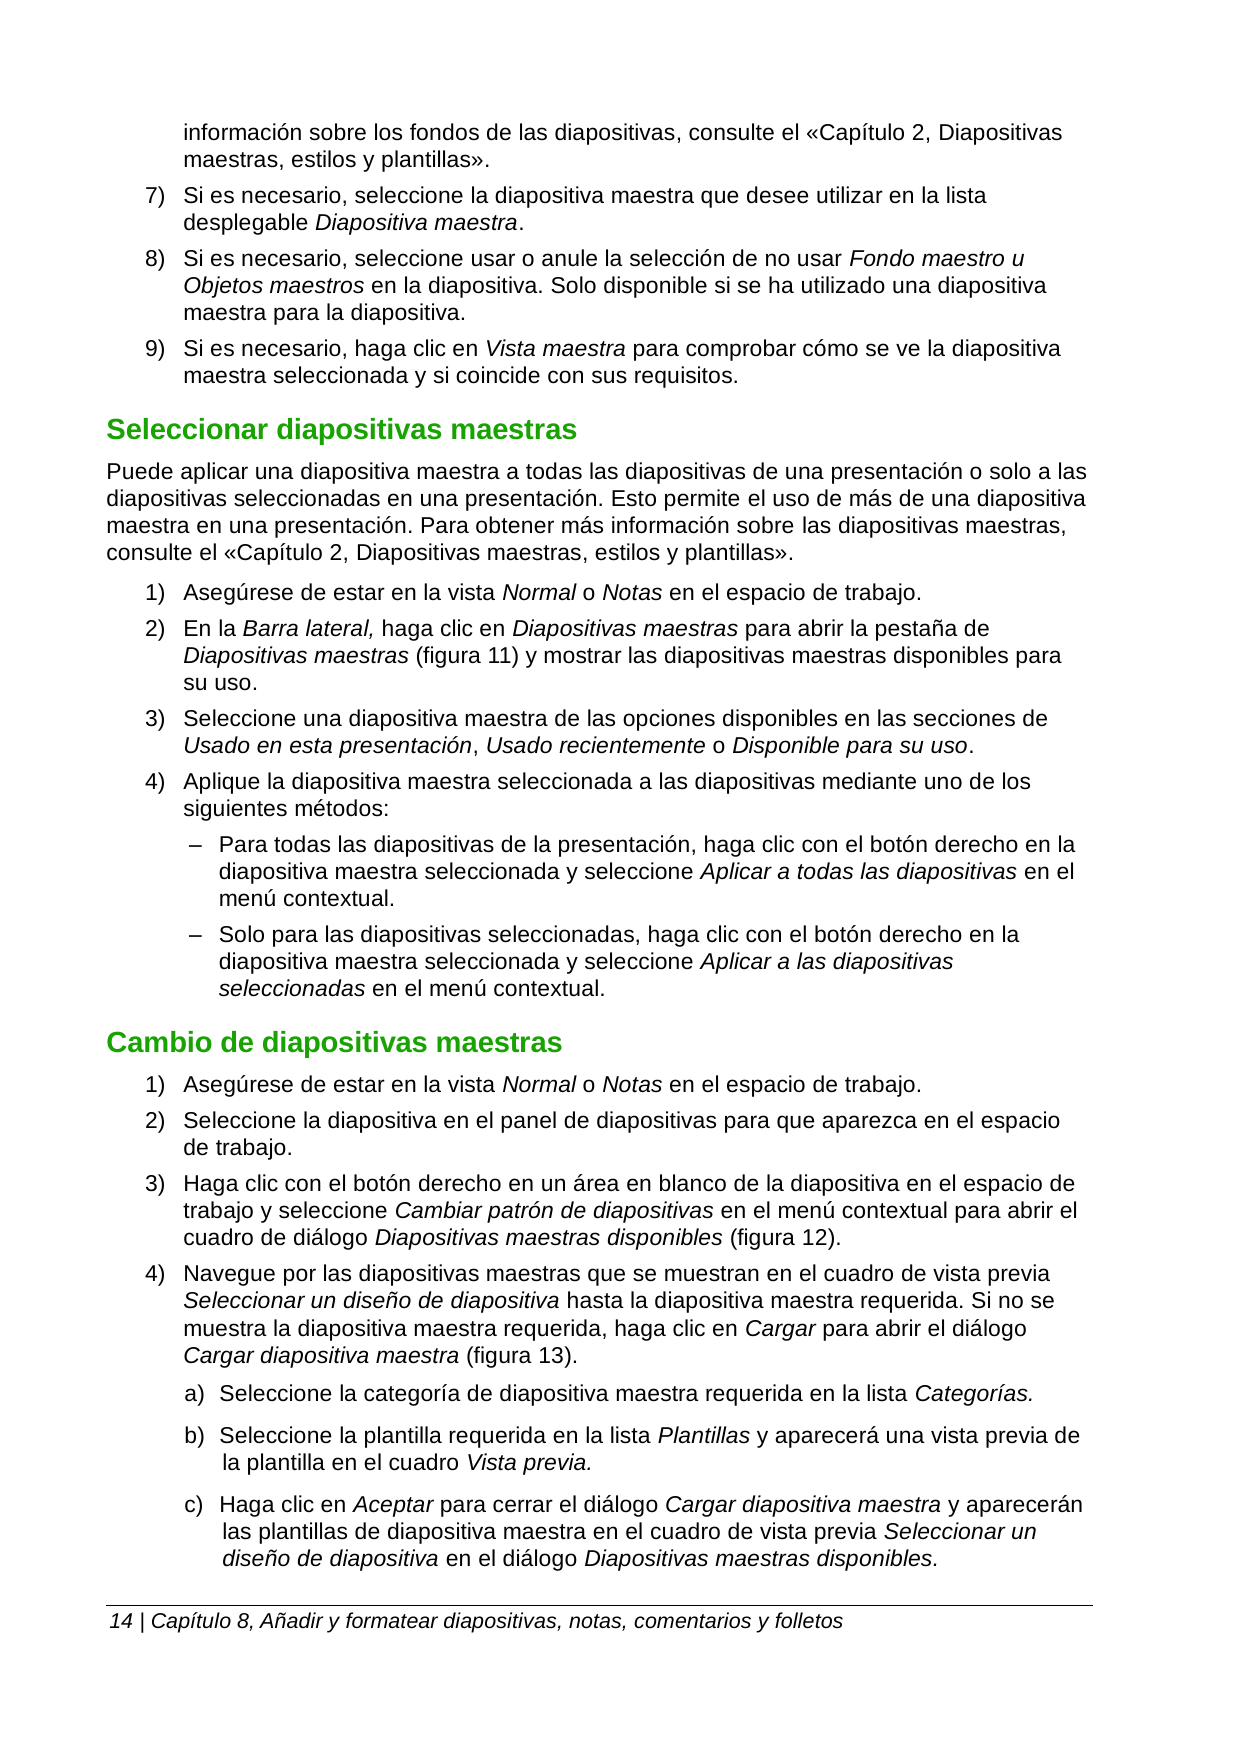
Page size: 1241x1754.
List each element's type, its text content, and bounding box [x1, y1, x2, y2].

list Asegúrese de estar en la vista Normal o Notas en el espacio de trabajo. [165, 578, 1093, 605]
list En la Barra lateral, haga clic en Diapositivas maestras para abrir la pestaña de Diapositivas maestras (figura 11) y mostrar las diapositivas maestras disponibles para su uso. [165, 614, 1093, 695]
list Seleccione la diapositiva en el panel de diapositivas para que aparezca en el espacio de trabajo. [165, 1107, 1093, 1161]
list Seleccione una diapositiva maestra de las opciones disponibles en las secciones de Usado en esta presentación, Usado recientemente o Disponible para su uso. [165, 704, 1093, 758]
list Seleccione la categoría de diapositiva maestra requerida en la lista Categorías. [181, 1377, 1093, 1410]
list Solo para las diapositivas seleccionadas, haga clic con el botón derecho en la diapositiva maestra seleccionada y seleccione Aplicar a las diapositivas seleccionadas en el menú contextual. [189, 920, 1093, 1002]
list Seleccione la plantilla requerida en la lista Plantillas y aparecerá una vista previa de la plantilla en el cuadro Vista previa. [181, 1419, 1093, 1479]
list Si es necesario, seleccione usar o anule la selección de no usar Fondo maestro u Objetos maestros en la diapositiva. Solo disponible si se ha utilizado una diapositiva maestra para la diapositiva. [165, 244, 1093, 325]
list Aplique la diapositiva maestra seleccionada a las diapositivas mediante uno de los siguientes métodos: [165, 767, 1093, 821]
list Si es necesario, seleccione la diapositiva maestra que desee utilizar en la lista desplegable Diapositiva maestra. [165, 181, 1093, 235]
subtitle Seleccionar diapositivas maestras [106, 412, 1093, 446]
text Puede aplicar una diapositiva maestra a todas las diapositivas de una presentación o solo a las diapositivas seleccionadas en una presentación. Esto permite el uso de más de una diapositiva maestra en una presentación. Para obtener más información sobre las diapositivas maestras, consulte el «Capítulo 2, Diapositivas maestras, estilos y plantillas». [106, 457, 1093, 566]
list información sobre los fondos de las diapositivas, consulte el «Capítulo 2, Diapositivas maestras, estilos y plantillas». [165, 118, 1093, 172]
list Asegúrese de estar en la vista Normal o Notas en el espacio de trabajo. [165, 1071, 1093, 1098]
subtitle Cambio de diapositivas maestras [106, 1025, 1093, 1059]
list Haga clic con el botón derecho en un área en blanco de la diapositiva en el espacio de trabajo y seleccione Cambiar patrón de diapositivas en el menú contextual para abrir el cuadro de diálogo Diapositivas maestras disponibles (figura 12). [165, 1169, 1093, 1251]
list Haga clic en Aceptar para cerrar el diálogo Cargar diapositiva maestra y aparecerán las plantillas de diapositiva maestra en el cuadro de vista previa Seleccionar un diseño de diapositiva en el diálogo Diapositivas maestras disponibles. [181, 1487, 1093, 1574]
list Para todas las diapositivas de la presentación, haga clic con el botón derecho en la diapositiva maestra seleccionada y seleccione Aplicar a todas las diapositivas en el menú contextual. [189, 830, 1093, 912]
list Navegue por las diapositivas maestras que se muestran en el cuadro de vista previa Seleccionar un diseño de diapositiva hasta la diapositiva maestra requerida. Si no se muestra la diapositiva maestra requerida, haga clic en Cargar para abrir el diálogo Cargar diapositiva maestra (figura 13). [165, 1260, 1093, 1368]
list Si es necesario, haga clic en Vista maestra para comprobar cómo se ve la diapositiva maestra seleccionada y si coincide con sus requisitos. [165, 334, 1093, 388]
